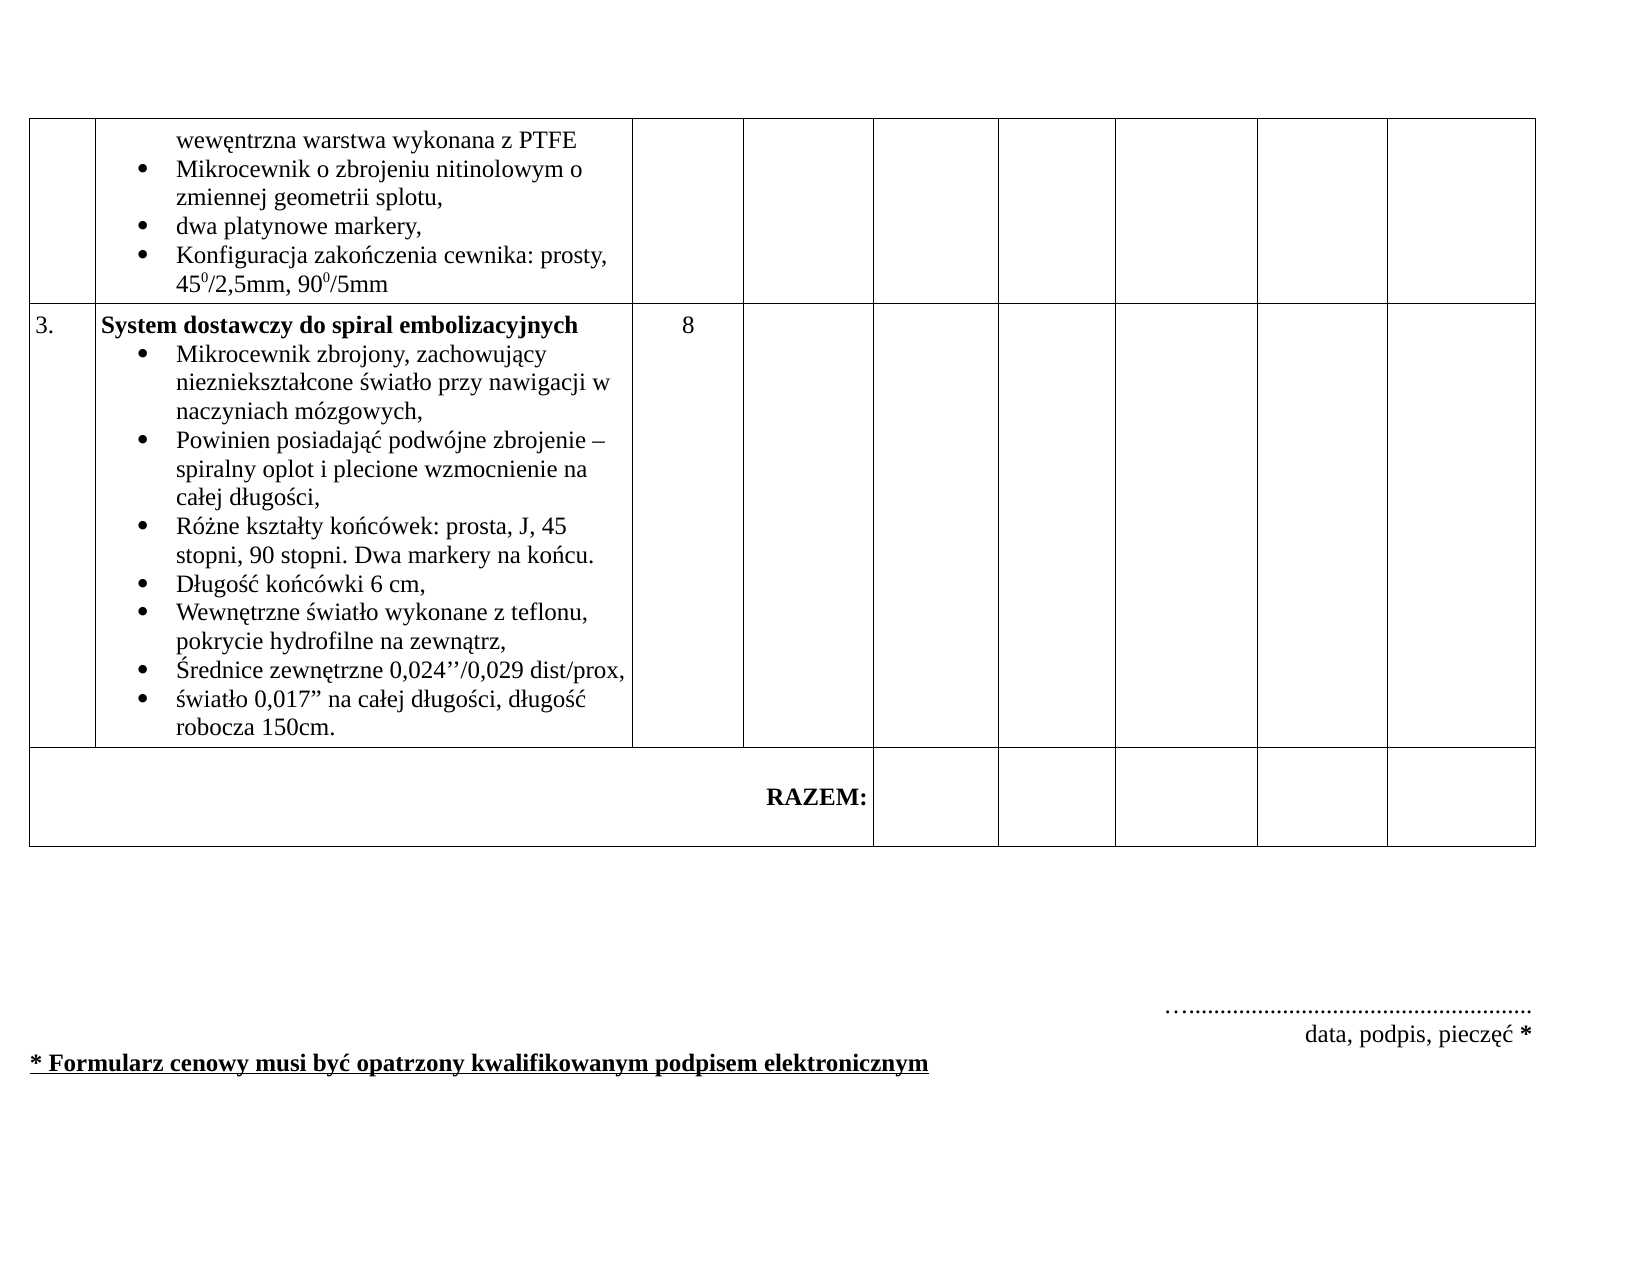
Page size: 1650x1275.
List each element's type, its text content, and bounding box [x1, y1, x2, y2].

table_cell 8 [633, 304, 743, 747]
table_cell System dostawczy do spiral embolizacyjnych Mikrocewnik zbrojony, zachowujący niezniekształcone światło przy nawigacji w naczyniach mózgowych, Powinien posiadająć podwójne zbrojenie – spiralny oplot i plecione wzmocnienie na całej długości, Różne kształty końcówek: prosta, J, 45 stopni, 90 stopni. Dwa markery na końcu. Długość końcówki 6 cm, Wewnętrzne światło wykonane z teflonu, pokrycie hydrofilne na zewnątrz, Średnice zewnętrzne 0,024’’/0,029 dist/prox, światło 0,017” na całej długości, długość robocza 150cm. [96, 304, 632, 747]
table_cell RAZEM: [30, 748, 873, 846]
table_cell [1388, 119, 1535, 303]
table_cell [1258, 119, 1387, 303]
table_cell MIKROCEWNIKI NACZYNIOWE zbrojony superselektywny, pokryty płaszczem hydrofilnym , Mikrocewnik o długości całkowitej 155cm, Mikrocewnik o średnicy zewnętrznej 2,1/2,0/1,7F lub 2,4/2,0/1,9F i świetle wewnętrznym 0,017” na całej długości Mikrocewnik o czterech strefach miękkości od najsztywniejszej do najbardziej miękkiej, część proksymalna wykonana z Nylonu, część środkowa wykonana z PEBAX, wewęntrzna warstwa wykonana z PTFE Mikrocewnik o zbrojeniu nitinolowym o zmiennej geometrii splotu, dwa platynowe markery, Konfiguracja zakończenia cewnika: prosty, 450/2,5mm, 900/5mm [96, 119, 632, 303]
table_cell [633, 119, 743, 303]
table_cell [874, 304, 998, 747]
table_cell [1258, 304, 1387, 747]
table_cell [874, 748, 998, 846]
table_cell [1116, 119, 1257, 303]
table_cell 3. [30, 304, 95, 747]
text * Formularz cenowy musi być opatrzony kwalifikowanym podpisem elektronicznym [29, 1048, 1532, 1077]
text …....................................................... [29, 990, 1532, 1019]
table_cell [1258, 748, 1387, 846]
table_cell [1388, 304, 1535, 747]
text data, podpis, pieczęć * [29, 1019, 1532, 1048]
table_cell [30, 119, 95, 303]
table_cell [874, 119, 998, 303]
table_cell [1388, 748, 1535, 846]
table_cell [1116, 748, 1257, 846]
table_cell [999, 748, 1115, 846]
table_cell [999, 304, 1115, 747]
table_cell [999, 119, 1115, 303]
table_cell [744, 304, 873, 747]
table_cell [1116, 304, 1257, 747]
table_cell [744, 119, 873, 303]
